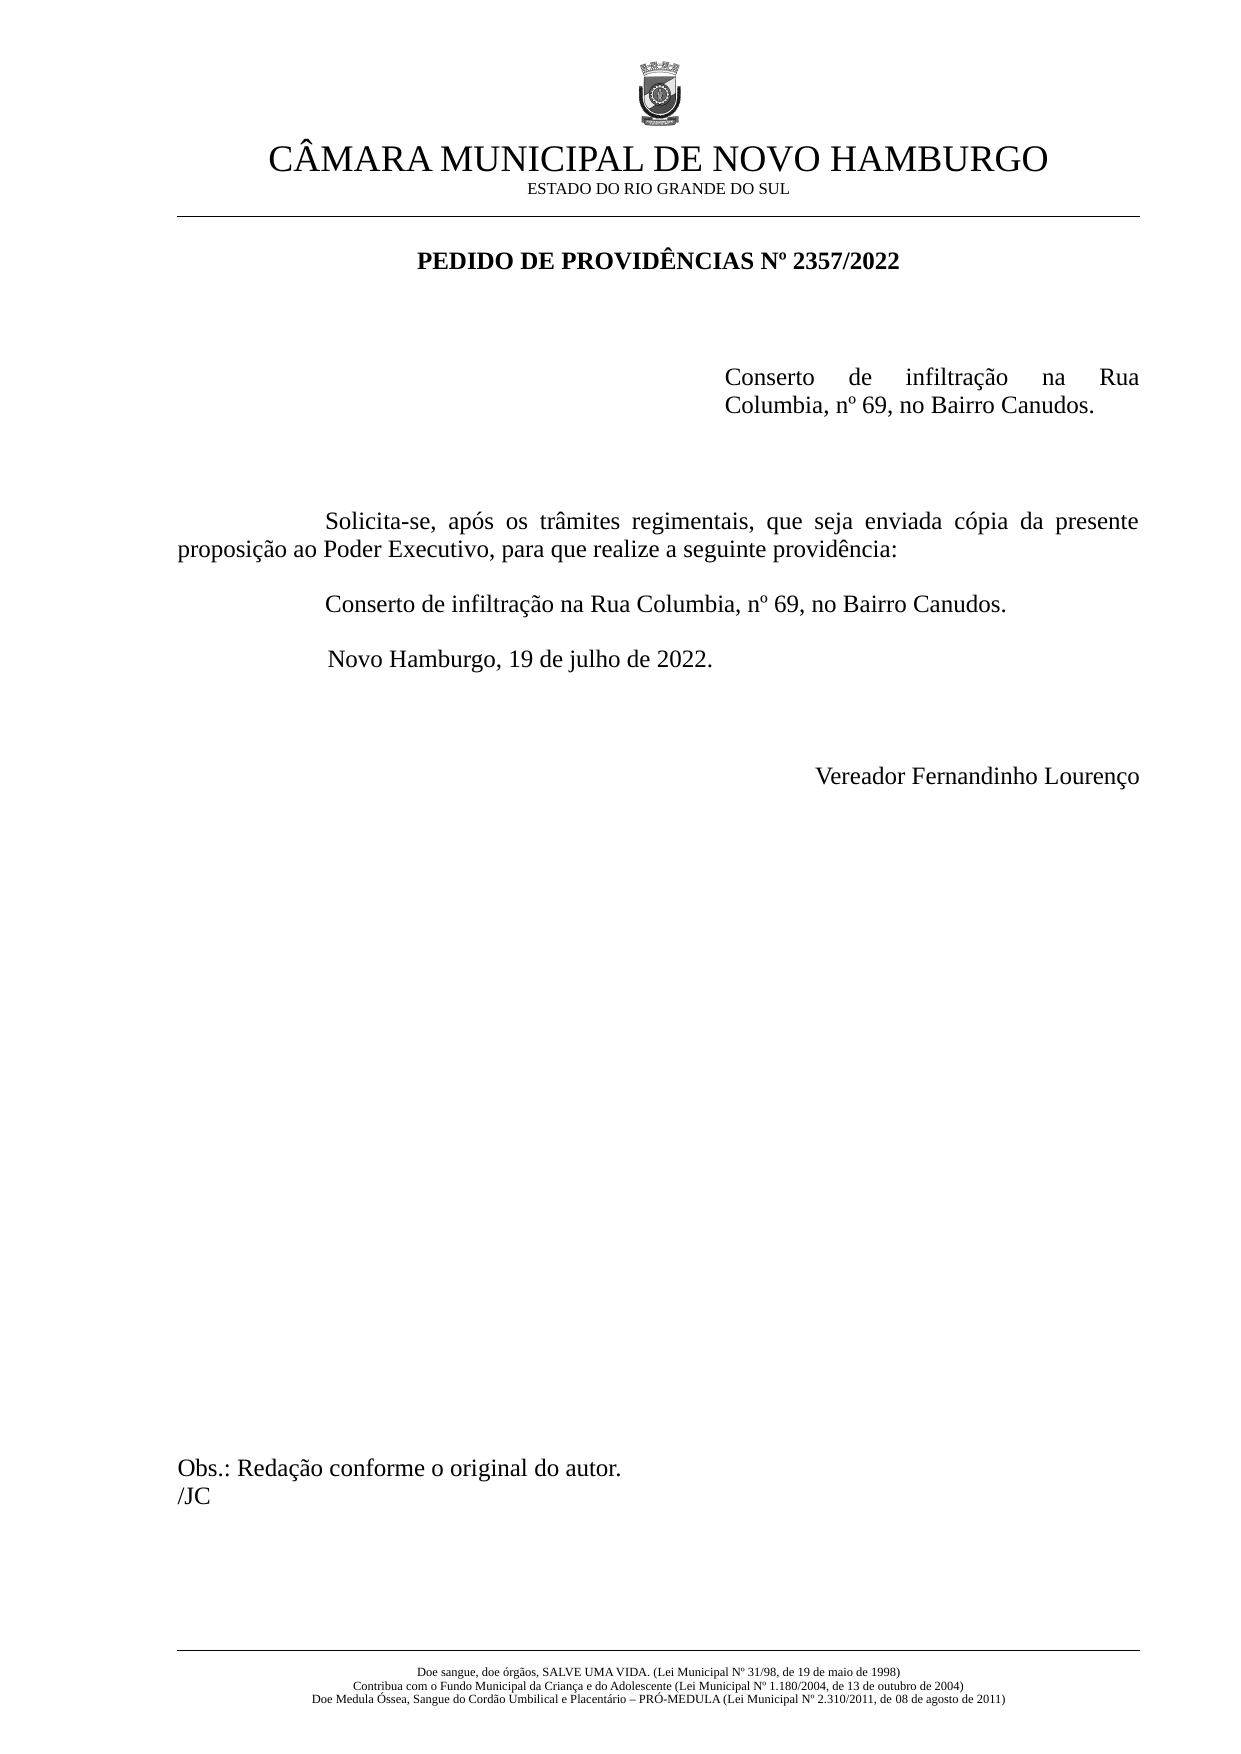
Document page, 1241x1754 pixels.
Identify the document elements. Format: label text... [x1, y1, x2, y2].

text Solicita-se, após os trâmites regimentais, que seja enviada cópia da presente proposição ao Poder Executivo, para que realize a seguinte providência: [177, 507, 1140, 562]
text PEDIDO DE PROVIDÊNCIAS Nº 2357/2022 [177, 247, 1140, 274]
list Novo Hamburgo, 19 de julho de 2022. [177, 646, 1140, 673]
list Conserto de infiltração na Rua Columbia, nº 69, no Bairro Canudos. [177, 590, 1140, 618]
text Vereador Fernandinho Lourenço [649, 762, 1140, 789]
text Obs.: Redação conforme o original do autor. [177, 1454, 1140, 1482]
text /JC [177, 1482, 1140, 1510]
list Conserto de infiltração na Rua Columbia, nº 69, no Bairro Canudos. [687, 363, 1140, 418]
